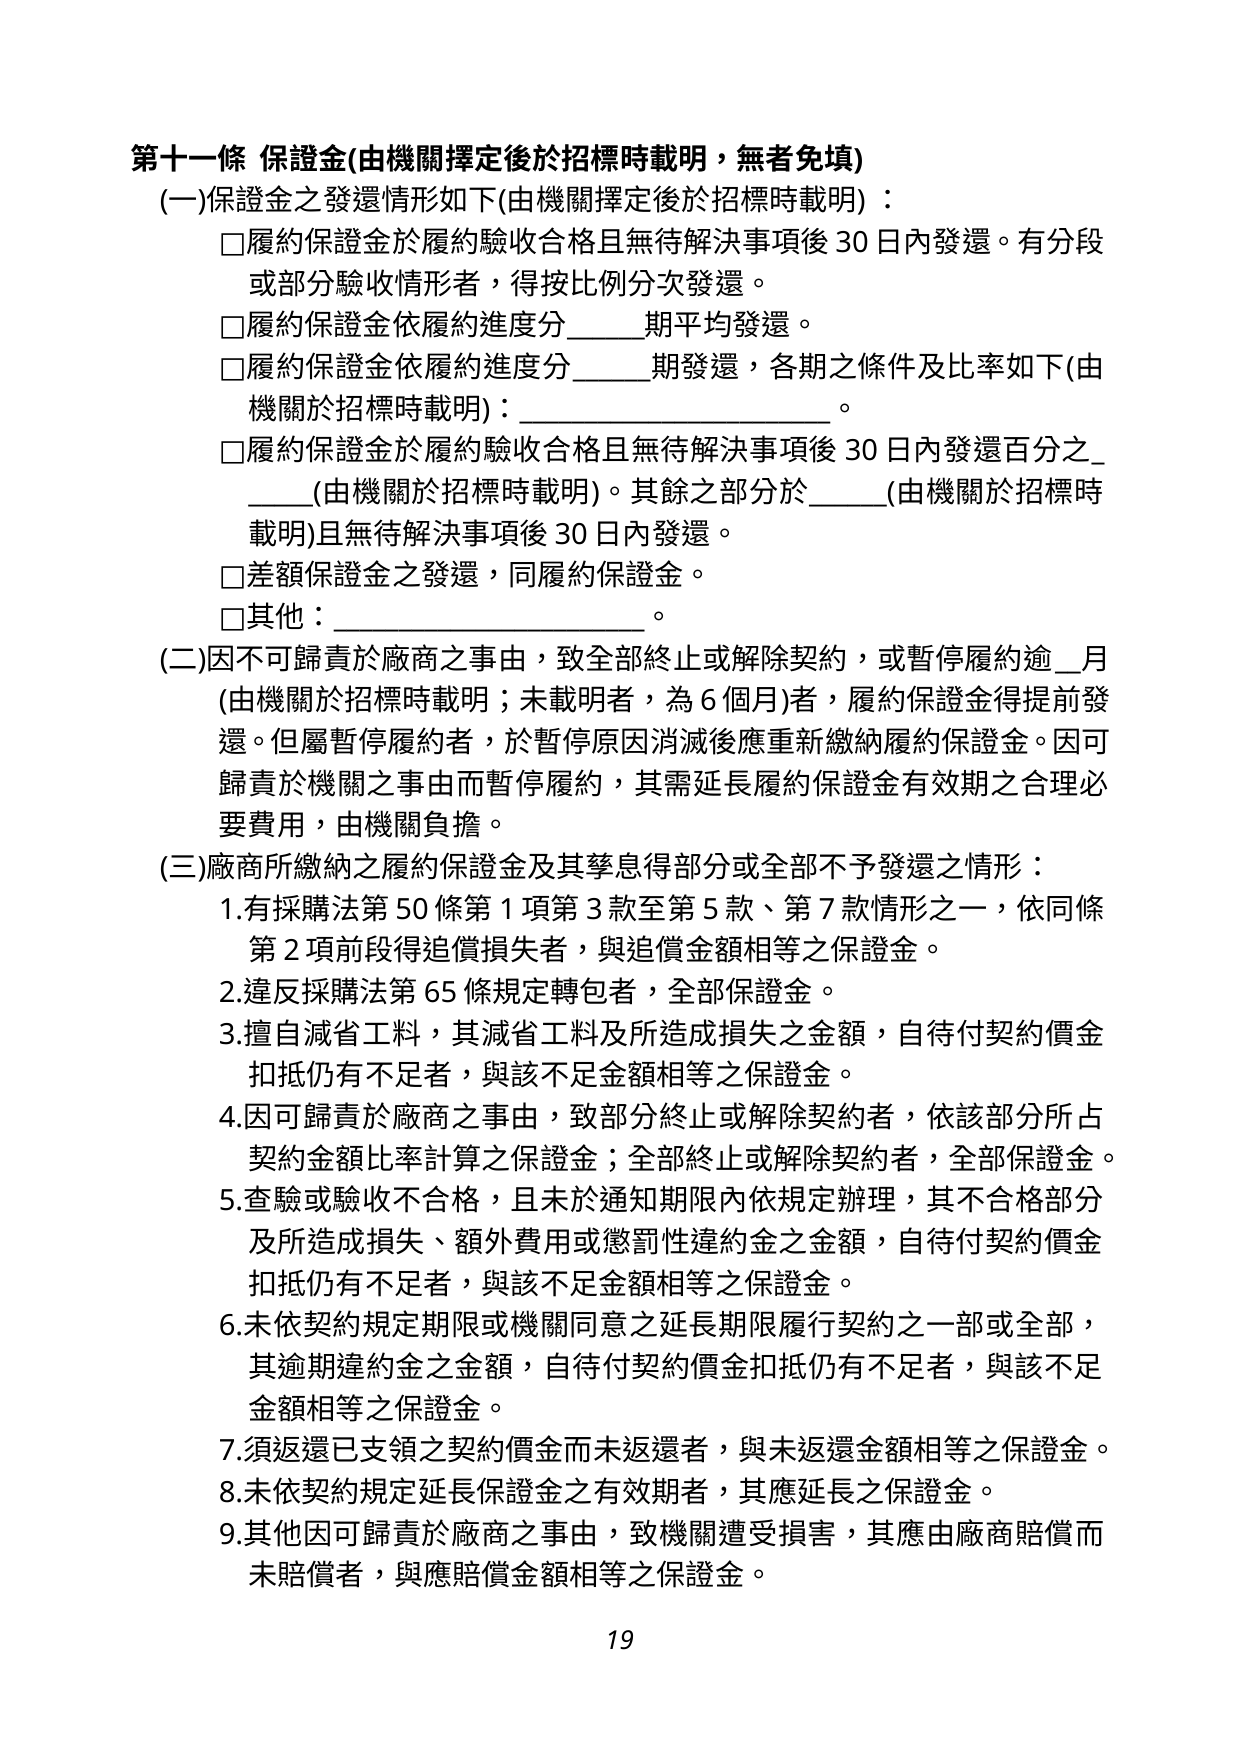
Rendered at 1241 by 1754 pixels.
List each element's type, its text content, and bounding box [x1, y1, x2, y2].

text 5.查驗或驗收不合格，且未於通知期限內依規定辦理，其不合格部分及所造成損失、額外費用或懲罰性違約金之金額，自待付契約價金扣抵仍有不足者，與該不足金額相等之保證金。 [218, 1177, 1104, 1302]
text (二)因不可歸責於廠商之事由，致全部終止或解除契約，或暫停履約逾__月(由機關於招標時載明；未載明者，為6個月)者，履約保證金得提前發還。但屬暫停履約者，於暫停原因消滅後應重新繳納履約保證金。因可歸責於機關之事由而暫停履約，其需延長履約保證金有效期之合理必要費用，由機關負擔。 [159, 636, 1110, 844]
text 第十一條 保證金(由機關擇定後於招標時載明，無者免填) [130, 136, 1110, 177]
text 9.其他因可歸責於廠商之事由，致機關遭受損害，其應由廠商賠償而未賠償者，與應賠償金額相等之保證金。 [218, 1511, 1104, 1594]
text □履約保證金於履約驗收合格且無待解決事項後30日內發還。有分段或部分驗收情形者，得按比例分次發還。 [218, 219, 1104, 302]
text (一)保證金之發還情形如下(由機關擇定後於招標時載明) ： [159, 177, 1110, 219]
text (三)廠商所繳納之履約保證金及其孳息得部分或全部不予發還之情形： [159, 844, 1110, 886]
text 7.須返還已支領之契約價金而未返還者，與未返還金額相等之保證金。 [218, 1427, 1104, 1469]
text 4.因可歸責於廠商之事由，致部分終止或解除契約者，依該部分所占契約金額比率計算之保證金；全部終止或解除契約者，全部保證金。 [218, 1094, 1104, 1177]
text □履約保證金於履約驗收合格且無待解決事項後30日內發還百分之______(由機關於招標時載明)。其餘之部分於______(由機關於招標時載明)且無待解決事項後30日內發還。 [218, 427, 1104, 552]
text □差額保證金之發還，同履約保證金。 [218, 552, 1104, 594]
text □履約保證金依履約進度分______期發還，各期之條件及比率如下(由機關於招標時載明)：________________________。 [218, 344, 1104, 427]
text 6.未依契約規定期限或機關同意之延長期限履行契約之一部或全部，其逾期違約金之金額，自待付契約價金扣抵仍有不足者，與該不足金額相等之保證金。 [218, 1302, 1104, 1427]
text 8.未依契約規定延長保證金之有效期者，其應延長之保證金。 [218, 1469, 1104, 1511]
text □履約保證金依履約進度分______期平均發還。 [218, 302, 1104, 344]
text 1.有採購法第50條第1項第3款至第5款、第7款情形之一，依同條第2項前段得追償損失者，與追償金額相等之保證金。 [218, 886, 1104, 969]
text □其他：________________________。 [218, 594, 1104, 636]
text 2.違反採購法第65條規定轉包者，全部保證金。 [218, 969, 1104, 1011]
text 3.擅自減省工料，其減省工料及所造成損失之金額，自待付契約價金扣抵仍有不足者，與該不足金額相等之保證金。 [218, 1011, 1104, 1094]
